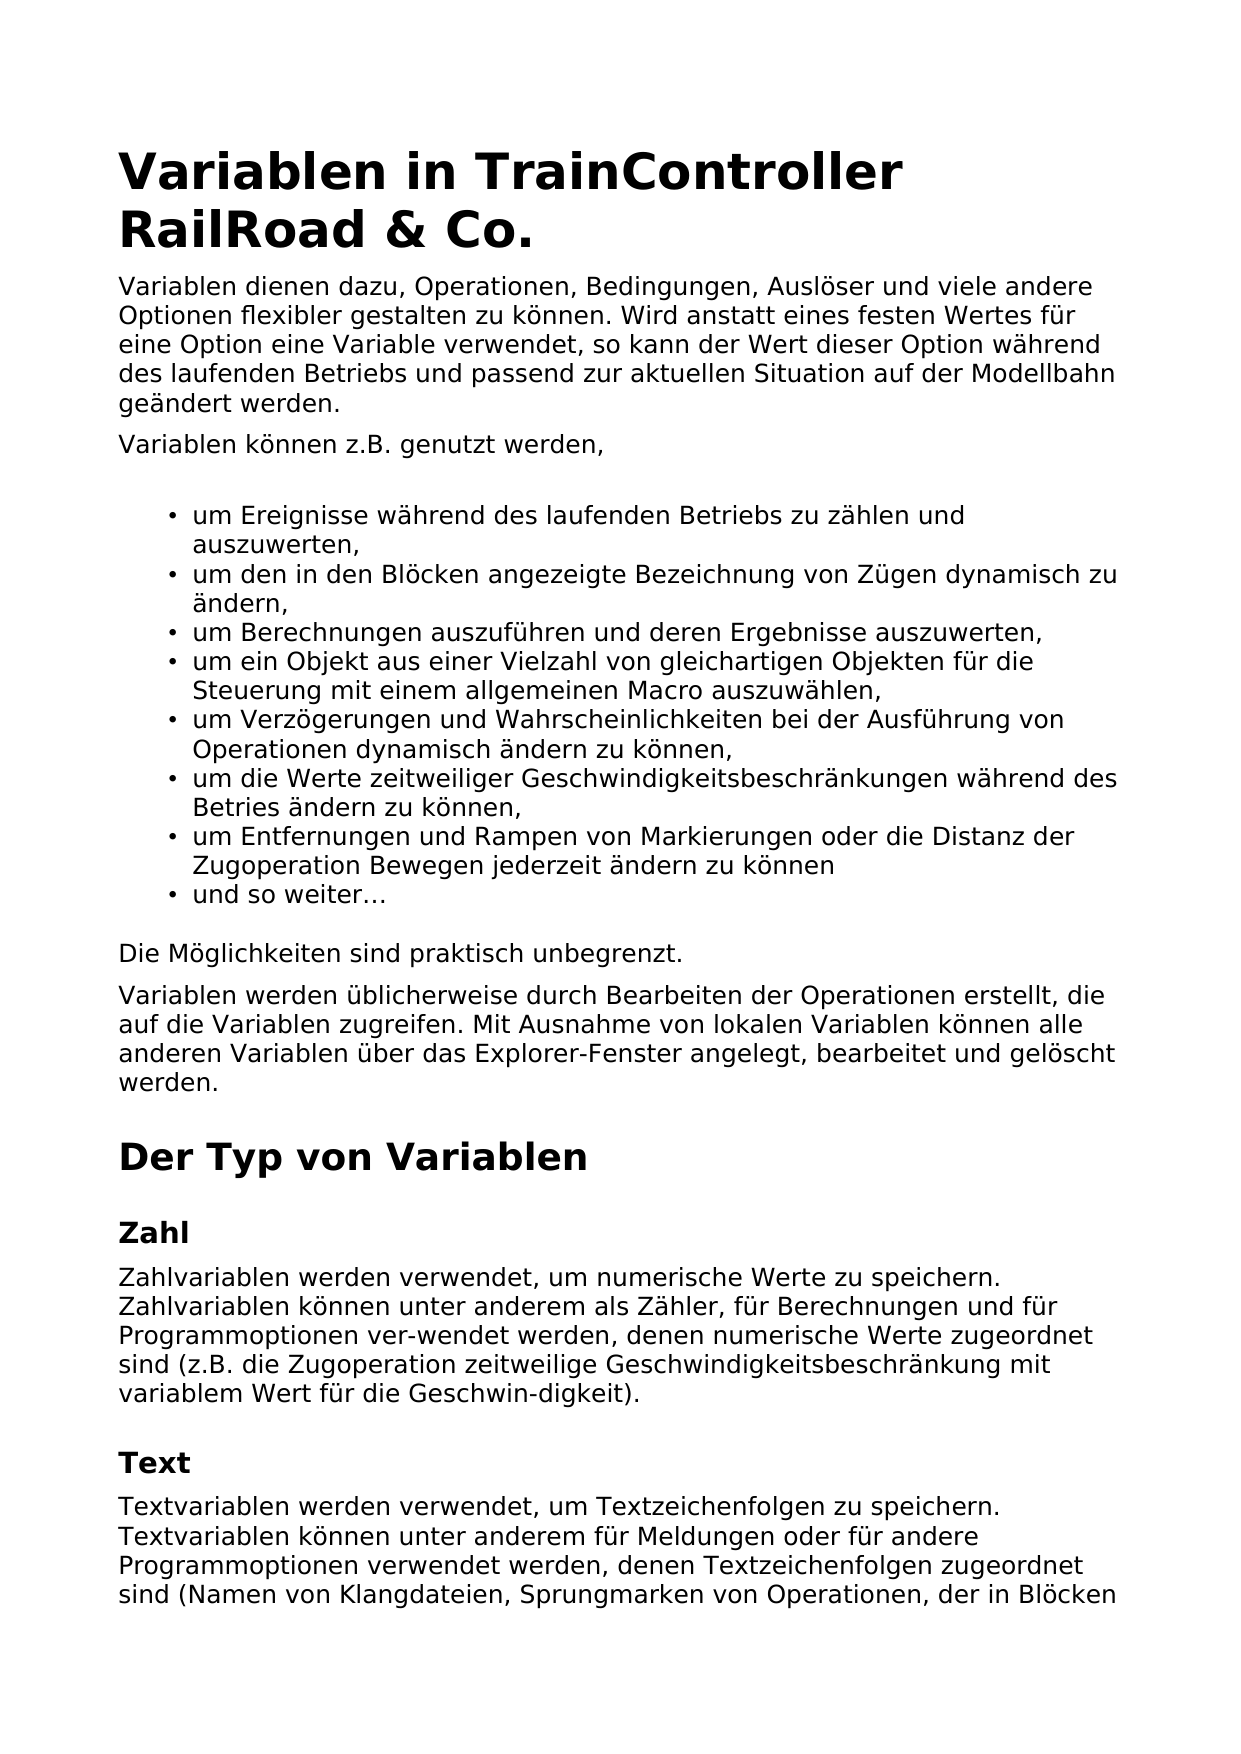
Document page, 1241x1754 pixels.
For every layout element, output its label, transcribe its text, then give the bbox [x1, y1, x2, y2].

list um die Werte zeitweiliger Geschwindigkeitsbeschränkungen während des Betries ändern zu können, [177, 764, 1122, 822]
list um Entfernungen und Rampen von Markierungen oder die Distanz der Zugoperation Bewegen jederzeit ändern zu können [177, 822, 1122, 881]
list um Verzögerungen und Wahrscheinlichkeiten bei der Ausführung von Operationen dynamisch ändern zu können, [177, 706, 1122, 764]
list um den in den Blöcken angezeigte Bezeichnung von Zügen dynamisch zu ändern, [177, 560, 1122, 618]
subtitle Zahl [118, 1216, 1122, 1250]
subtitle Der Typ von Variablen [118, 1135, 1122, 1179]
text Die Möglichkeiten sind praktisch unbegrenzt. [118, 939, 1122, 968]
subtitle Variablen in TrainController RailRoad & Co. [118, 143, 1122, 259]
text Textvariablen werden verwendet, um Textzeichenfolgen zu speichern. Textvariablen können unter anderem für Meldungen oder für andere Programmoptionen verwendet werden, denen Textzeichenfolgen zugeordnet sind (Namen von Klangdateien, Sprungmarken von Operationen, der in Blöcken [118, 1493, 1122, 1609]
list und so weiter… [177, 881, 1122, 910]
text Variablen dienen dazu, Operationen, Bedingungen, Auslöser und viele andere Optionen flexibler gestalten zu können. Wird anstatt eines festen Wertes für eine Option eine Variable verwendet, so kann der Wert dieser Option während des laufenden Betriebs und passend zur aktuellen Situation auf der Modellbahn geändert werden. [118, 272, 1122, 418]
list um Berechnungen auszuführen und deren Ergebnisse auszuwerten, [177, 618, 1122, 647]
list um ein Objekt aus einer Vielzahl von gleichartigen Objekten für die Steuerung mit einem allgemeinen Macro auszuwählen, [177, 647, 1122, 706]
text Variablen werden üblicherweise durch Bearbeiten der Operationen erstellt, die auf die Variablen zugreifen. Mit Ausnahme von lokalen Variablen können alle anderen Variablen über das Explorer-Fenster angelegt, bearbeitet und gelöscht werden. [118, 981, 1122, 1098]
text Zahlvariablen werden verwendet, um numerische Werte zu speichern. Zahlvariablen können unter anderem als Zähler, für Berechnungen und für Programmoptionen ver-wendet werden, denen numerische Werte zugeordnet sind (z.B. die Zugoperation zeitweilige Geschwindigkeitsbeschränkung mit variablem Wert für die Geschwin-digkeit). [118, 1263, 1122, 1409]
text Variablen können z.B. genutzt werden, [118, 430, 1122, 459]
list um Ereignisse während des laufenden Betriebs zu zählen und auszuwerten, [177, 502, 1122, 560]
subtitle Text [118, 1446, 1122, 1480]
